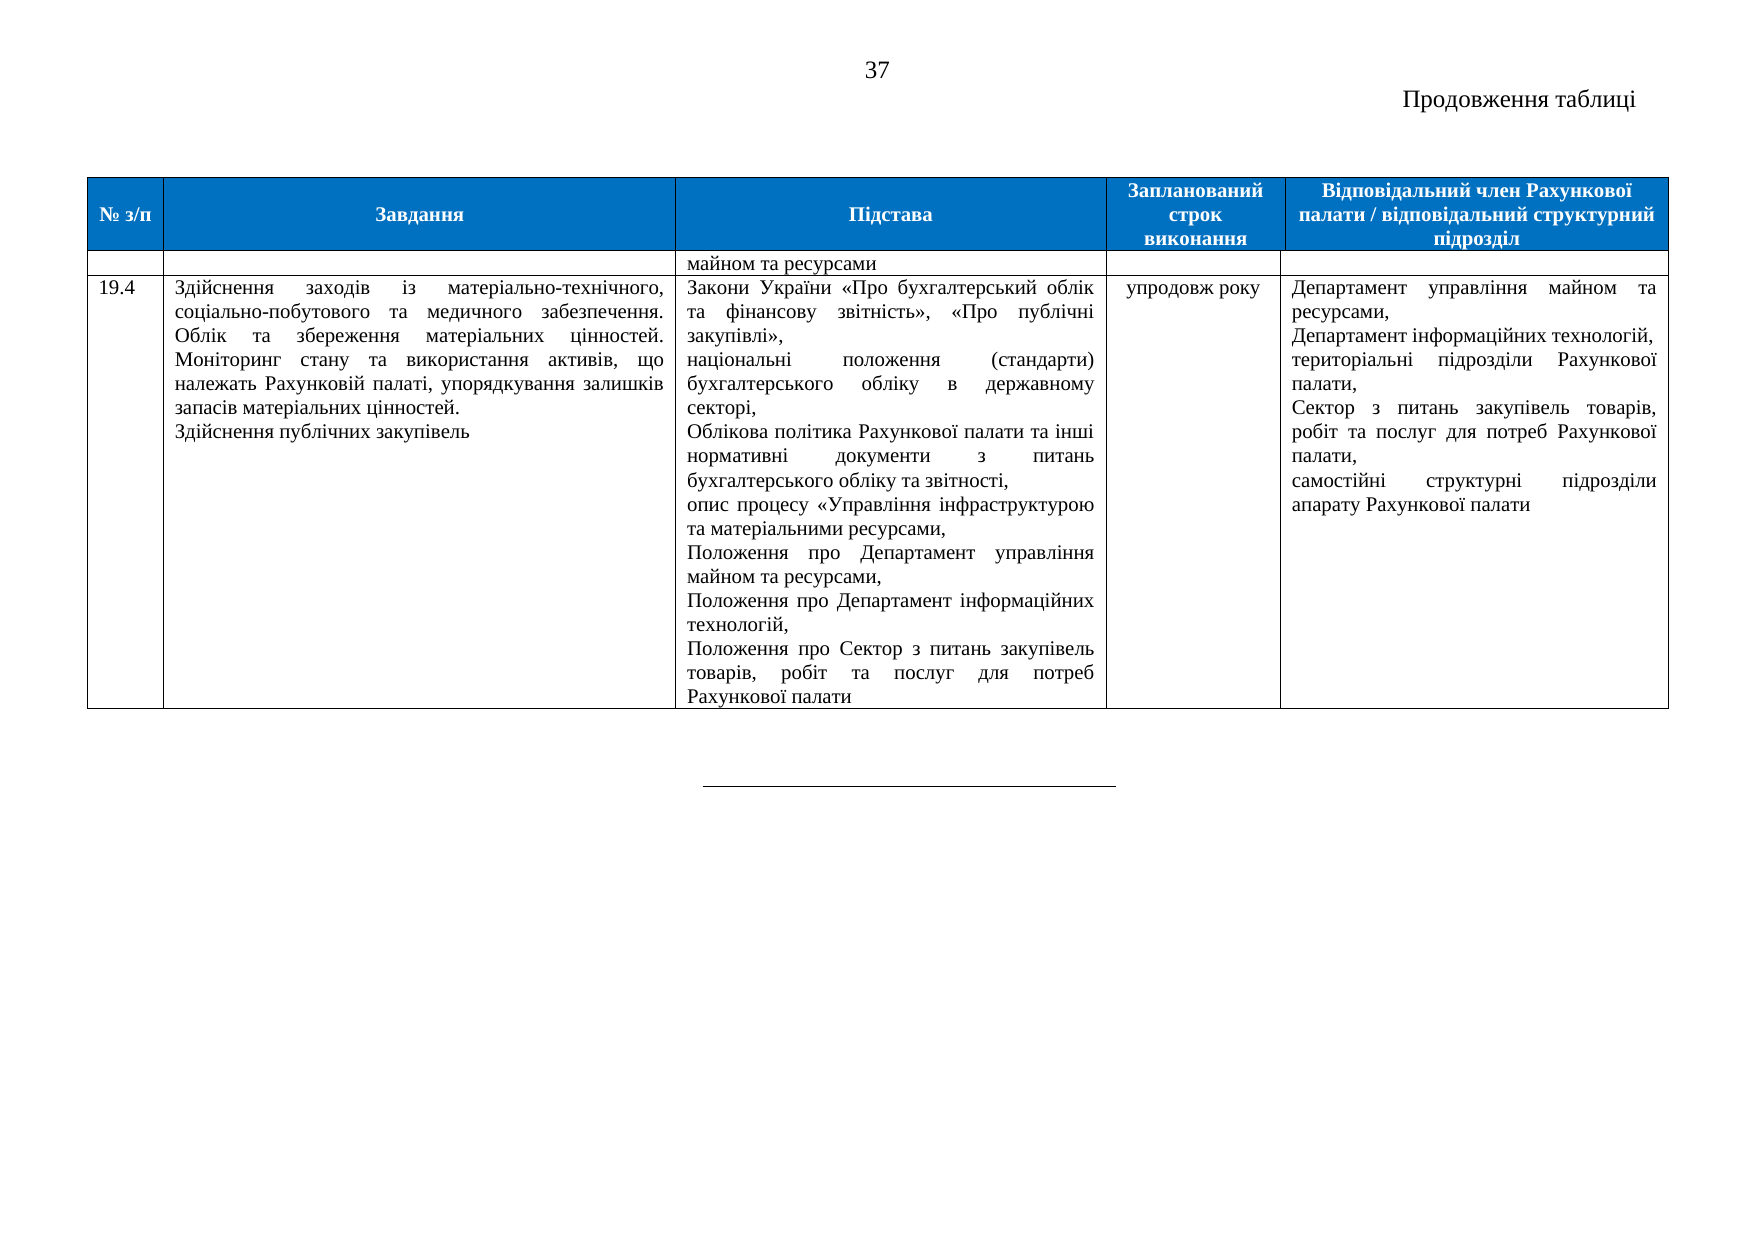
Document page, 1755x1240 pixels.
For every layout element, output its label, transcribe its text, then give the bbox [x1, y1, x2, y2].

table_header Відповідальний член Рахункової палати / відповідальний структурний підрозділ [1286, 178, 1668, 250]
table_cell Департамент управління майном та ресурсами, Департамент інформаційних технологій, територіальні підрозділи Рахункової палати, Сектор з питань закупівель товарів, робіт та послуг для потреб Рахункової палати, самостійні структурні підрозділи апарату Рахункової палати [1281, 276, 1668, 708]
table_header Підстава [676, 178, 1106, 250]
table_cell [1107, 251, 1280, 274]
table_cell упродовж року [1107, 276, 1280, 708]
table_cell майном та ресурсами [676, 251, 1106, 274]
table_header № з/п [88, 178, 163, 250]
table_header Завдання [164, 178, 675, 250]
table_cell [164, 251, 675, 274]
table_cell [1281, 251, 1668, 274]
table_header Запланований строк виконання [1107, 178, 1285, 250]
table_cell Закони України «Про бухгалтерський облік та фінансову звітність», «Про публічні закупівлі», національні положення (стандарти) бухгалтерського обліку в державному секторі, Облікова політика Рахункової палати та інші нормативні документи з питань бухгалтерського обліку та звітності, опис процесу «Управління інфраструктурою та матеріальними ресурсами, Положення про Департамент управління майном та ресурсами, Положення про Департамент інформаційних технологій, Положення про Сектор з питань закупівель товарів, робіт та послуг для потреб Рахункової палати [676, 276, 1106, 708]
table_cell [88, 276, 163, 708]
table_cell [88, 251, 163, 274]
table_cell Здійснення заходів із матеріально-технічного, соціально-побутового та медичного забезпечення. Облік та збереження матеріальних цінностей. Моніторинг стану та використання активів, що належать Рахунковій палаті, упорядкування залишків запасів матеріальних цінностей. Здійснення публічних закупівель [164, 276, 675, 708]
